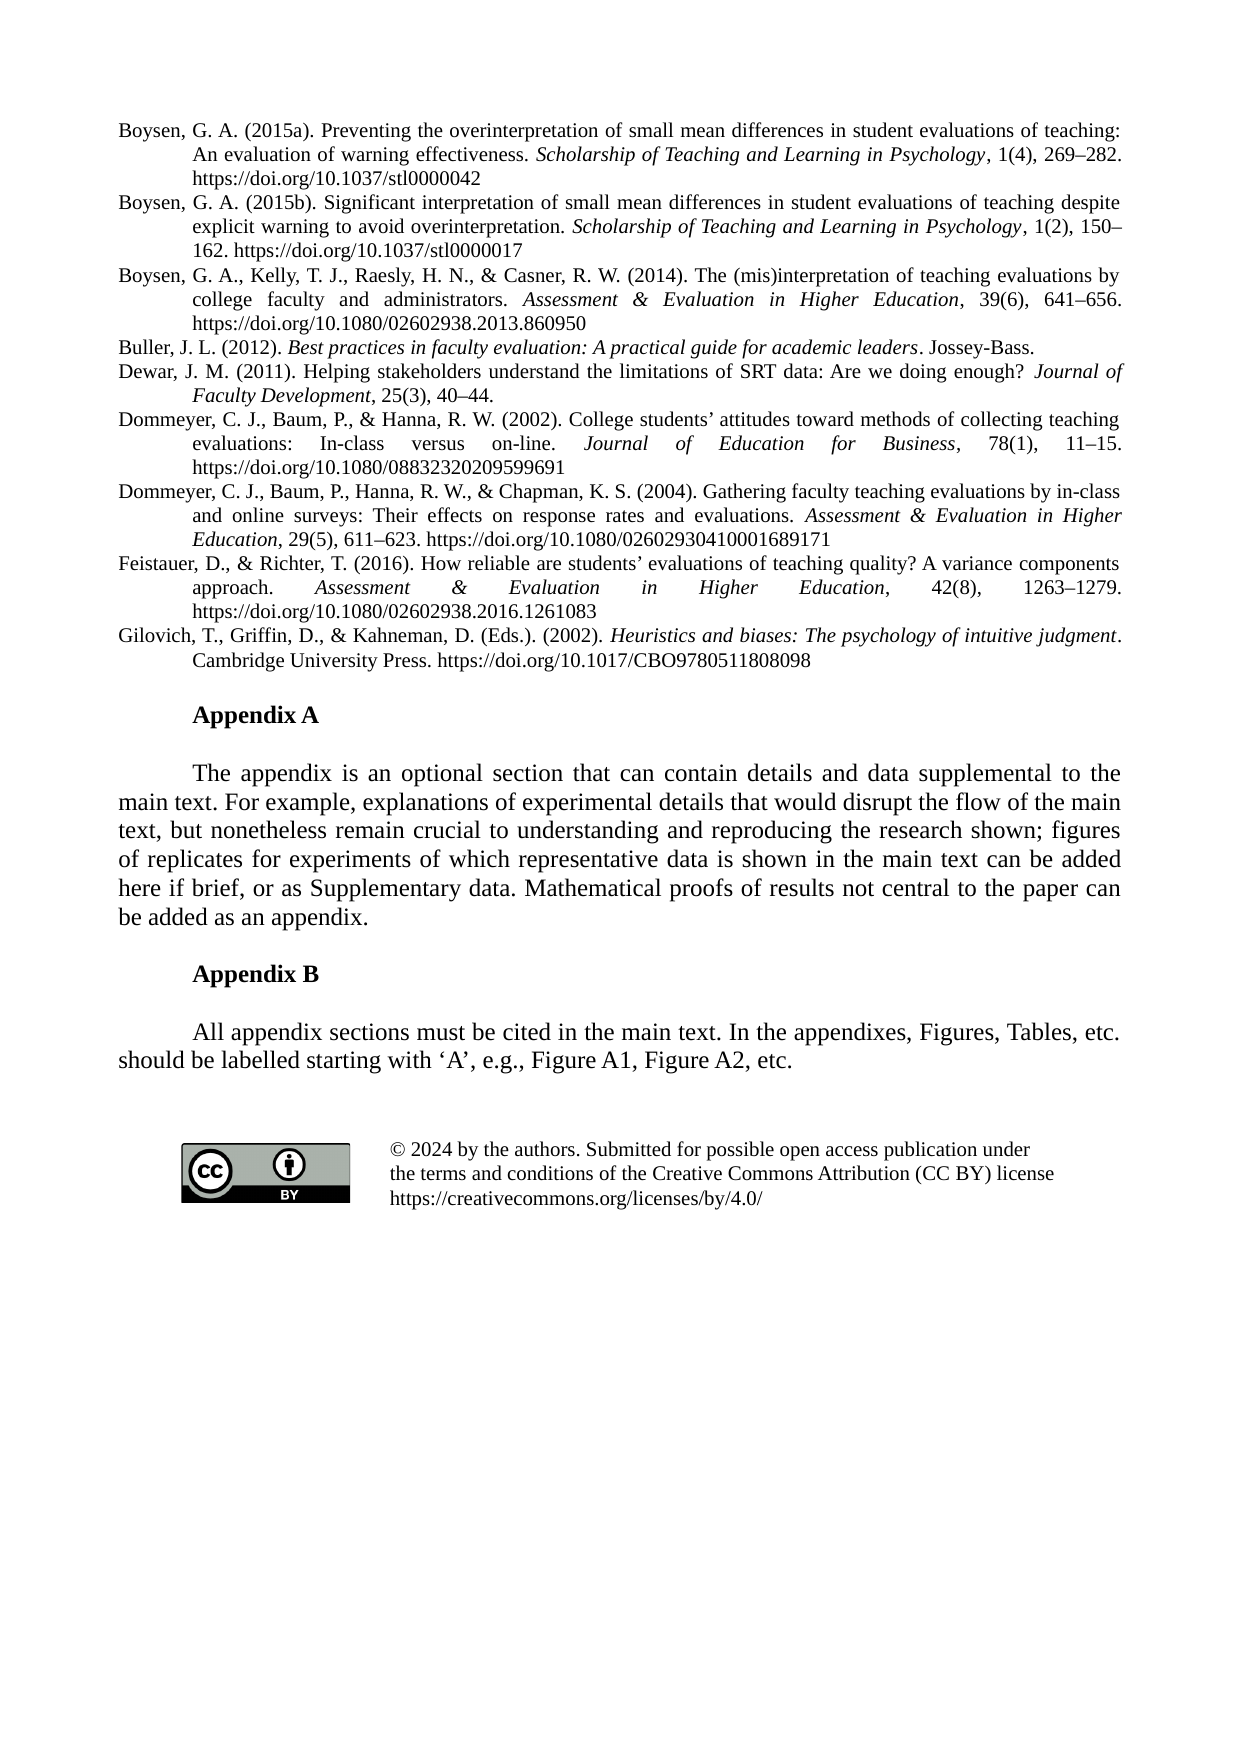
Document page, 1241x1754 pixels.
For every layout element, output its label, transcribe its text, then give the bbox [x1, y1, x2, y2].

text All appendix sections must be cited in the main text. In the appendixes, Figures, Tables, etc. should be labelled starting with ‘A’, e.g., Figure A1, Figure A2, etc. [118, 1017, 1122, 1074]
picture [181, 1143, 350, 1203]
text Dommeyer, C. J., Baum, P., & Hanna, R. W. (2002). College students’ attitudes toward methods of collecting teaching evaluations: In-class versus on-line. Journal of Education for Business, 78(1), 11–15. https://doi.org/10.1080/08832320209599691 [118, 407, 1122, 479]
table_header © 2024 by the authors. Submitted for possible open access publication under the terms and conditions of the Creative Commons Attribution (CC BY) license https://creativecommons.org/licenses/by/4.0/ [384, 1132, 1093, 1215]
text Boysen, G. A. (2015b). Significant interpretation of small mean differences in student evaluations of teaching despite explicit warning to avoid overinterpretation. Scholarship of Teaching and Learning in Psychology, 1(2), 150–162. https://doi.org/10.1037/stl0000017 [118, 190, 1122, 262]
text Appendix A [118, 700, 1122, 729]
text The appendix is an optional section that can contain details and data supplemental to the main text. For example, explanations of experimental details that would disrupt the flow of the main text, but nonetheless remain crucial to understanding and reproducing the research shown; figures of replicates for experiments of which representative data is shown in the main text can be added here if brief, or as Supplementary data. Mathematical proofs of results not central to the paper can be added as an appendix. [118, 758, 1122, 930]
text Dommeyer, C. J., Baum, P., Hanna, R. W., & Chapman, K. S. (2004). Gathering faculty teaching evaluations by in-class and online surveys: Their effects on response rates and evaluations. Assessment & Evaluation in Higher Education, 29(5), 611–623. https://doi.org/10.1080/02602930410001689171 [118, 479, 1122, 551]
text Boysen, G. A. (2015a). Preventing the overinterpretation of small mean differences in student evaluations of teaching: An evaluation of warning effectiveness. Scholarship of Teaching and Learning in Psychology, 1(4), 269–282. https://doi.org/10.1037/stl0000042 [118, 118, 1122, 190]
text Boysen, G. A., Kelly, T. J., Raesly, H. N., & Casner, R. W. (2014). The (mis)interpretation of teaching evaluations by college faculty and administrators. Assessment & Evaluation in Higher Education, 39(6), 641–656. https://doi.org/10.1080/02602938.2013.860950 [118, 262, 1122, 335]
text Buller, J. L. (2012). Best practices in faculty evaluation: A practical guide for academic leaders. Jossey-Bass. [118, 335, 1122, 359]
text Gilovich, T., Griffin, D., & Kahneman, D. (Eds.). (2002). Heuristics and biases: The psychology of intuitive judgment. Cambridge University Press. https://doi.org/10.1017/CBO9780511808098 [118, 623, 1122, 672]
text Appendix B [118, 959, 1122, 988]
text Feistauer, D., & Richter, T. (2016). How reliable are students’ evaluations of teaching quality? A variance components approach. Assessment & Evaluation in Higher Education, 42(8), 1263–1279. https://doi.org/10.1080/02602938.2016.1261083 [118, 551, 1122, 623]
table_header [148, 1132, 384, 1215]
text Dewar, J. M. (2011). Helping stakeholders understand the limitations of SRT data: Are we doing enough? Journal of Faculty Development, 25(3), 40–44. [118, 359, 1122, 407]
